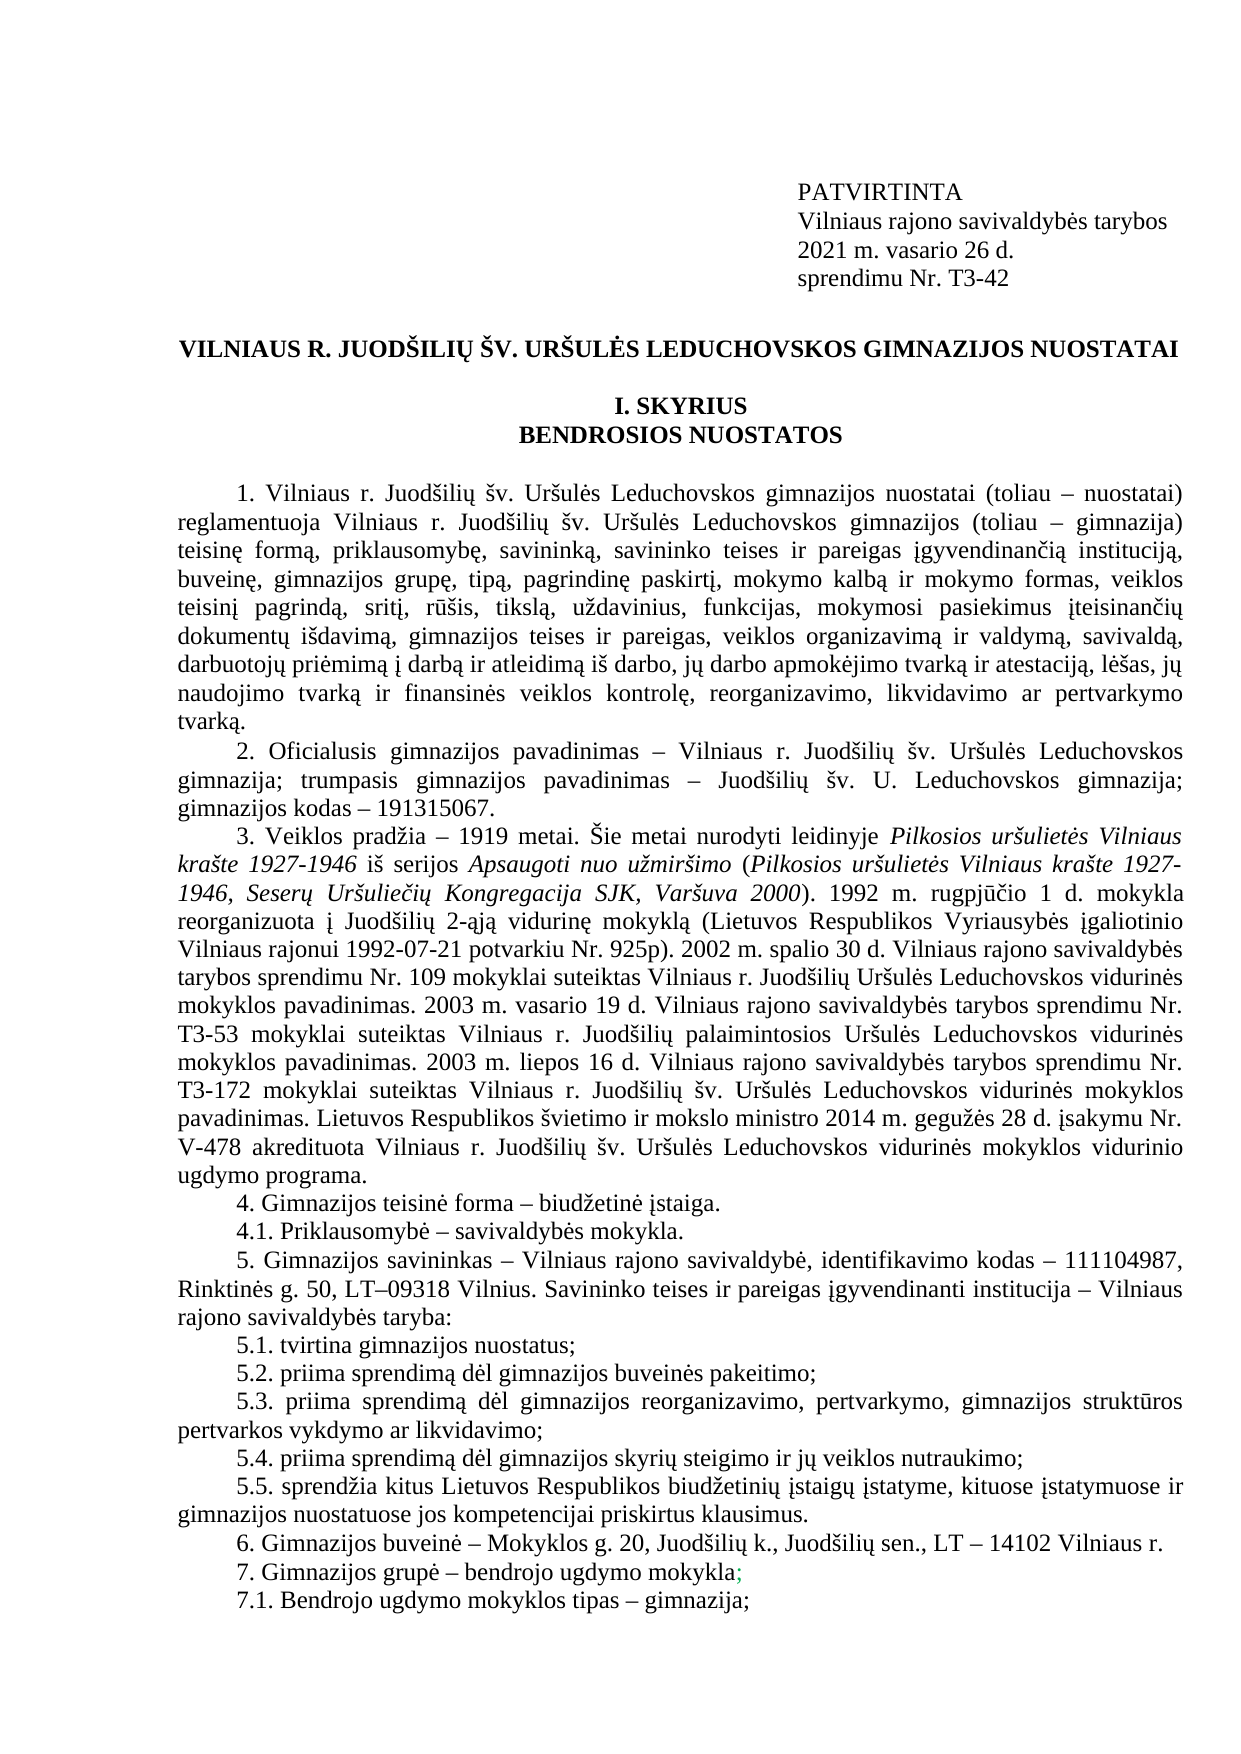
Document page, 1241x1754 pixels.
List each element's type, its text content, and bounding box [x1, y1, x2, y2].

text 5.1. tvirtina gimnazijos nuostatus; [177, 1331, 1184, 1359]
text 5.3. priima sprendimą dėl gimnazijos reorganizavimo, pertvarkymo, gimnazijos struktūros pertvarkos vykdymo ar likvidavimo; [177, 1387, 1184, 1443]
text 4. Gimnazijos teisinė forma – biudžetinė įstaiga. [177, 1189, 1184, 1217]
text 7.1. Bendrojo ugdymo mokyklos tipas – gimnazija; [177, 1586, 1184, 1614]
text 5. Gimnazijos savininkas – Vilniaus rajono savivaldybė, identifikavimo kodas – 111104987, Rinktinės g. 50, LT–09318 Vilnius. Savininko teises ir pareigas įgyvendinanti institucija – Vilniaus rajono savivaldybės taryba: [177, 1246, 1184, 1331]
text 4.1. Priklausomybė – savivaldybės mokykla. [177, 1217, 1184, 1245]
text 2021 m. vasario 26 d. [709, 235, 1181, 263]
text 3. Veiklos pradžia – 1919 metai. Šie metai nurodyti leidinyje Pilkosios uršulietės Vilniaus krašte 1927-1946 iš serijos Apsaugoti nuo užmiršimo (Pilkosios uršulietės Vilniaus krašte 1927-1946, Seserų Uršuliečių Kongregacija SJK, Varšuva 2000). 1992 m. rugpjūčio 1 d. mokykla reorganizuota į Juodšilių 2-ąją vidurinę mokyklą (Lietuvos Respublikos Vyriausybės įgaliotinio Vilniaus rajonui 1992-07-21 potvarkiu Nr. 925p). 2002 m. spalio 30 d. Vilniaus rajono savivaldybės tarybos sprendimu Nr. 109 mokyklai suteiktas Vilniaus r. Juodšilių Uršulės Leduchovskos vidurinės mokyklos pavadinimas. 2003 m. vasario 19 d. Vilniaus rajono savivaldybės tarybos sprendimu Nr. T3-53 mokyklai suteiktas Vilniaus r. Juodšilių palaimintosios Uršulės Leduchovskos vidurinės mokyklos pavadinimas. 2003 m. liepos 16 d. Vilniaus rajono savivaldybės tarybos sprendimu Nr. T3-172 mokyklai suteiktas Vilniaus r. Juodšilių šv. Uršulės Leduchovskos vidurinės mokyklos pavadinimas. Lietuvos Respublikos švietimo ir mokslo ministro 2014 m. gegužės 28 d. įsakymu Nr. V-478 akredituota Vilniaus r. Juodšilių šv. Uršulės Leduchovskos vidurinės mokyklos vidurinio ugdymo programa. [177, 822, 1184, 1189]
text 5.5. sprendžia kitus Lietuvos Respublikos biudžetinių įstaigų įstatyme, kituose įstatymuose ir gimnazijos nuostatuose jos kompetencijai priskirtus klausimus. [177, 1472, 1184, 1528]
text I. SKYRIUS [177, 391, 1184, 420]
text 2. Oficialusis gimnazijos pavadinimas – Vilniaus r. Juodšilių šv. Uršulės Leduchovskos gimnazija; trumpasis gimnazijos pavadinimas – Juodšilių šv. U. Leduchovskos gimnazija; gimnazijos kodas – 191315067. [177, 737, 1184, 822]
text BENDROSIOS NUOSTATOS [177, 420, 1184, 449]
text 7. Gimnazijos grupė – bendrojo ugdymo mokykla; [177, 1557, 1184, 1586]
text 5.4. priima sprendimą dėl gimnazijos skyrių steigimo ir jų veiklos nutraukimo; [177, 1443, 1184, 1472]
text Vilniaus rajono savivaldybės tarybos [709, 206, 1181, 235]
text VILNIAUS R. JUODŠILIŲ ŠV. URŠULĖS LEDUCHOVSKOS GIMNAZIJOS NUOSTATAI [177, 334, 1181, 363]
text PATVIRTINTA [797, 177, 1181, 206]
text sprendimu Nr. T3-42 [709, 263, 1181, 292]
text 6. Gimnazijos buveinė – Mokyklos g. 20, Juodšilių k., Juodšilių sen., LT – 14102 Vilniaus r. [177, 1528, 1184, 1557]
text 1. Vilniaus r. Juodšilių šv. Uršulės Leduchovskos gimnazijos nuostatai (toliau – nuostatai) reglamentuoja Vilniaus r. Juodšilių šv. Uršulės Leduchovskos gimnazijos (toliau – gimnazija) teisinę formą, priklausomybę, savininką, savininko teises ir pareigas įgyvendinančią instituciją, buveinę, gimnazijos grupę, tipą, pagrindinę paskirtį, mokymo kalbą ir mokymo formas, veiklos teisinį pagrindą, sritį, rūšis, tikslą, uždavinius, funkcijas, mokymosi pasiekimus įteisinančių dokumentų išdavimą, gimnazijos teises ir pareigas, veiklos organizavimą ir valdymą, savivaldą, darbuotojų priėmimą į darbą ir atleidimą iš darbo, jų darbo apmokėjimo tvarką ir atestaciją, lėšas, jų naudojimo tvarką ir finansinės veiklos kontrolę, reorganizavimo, likvidavimo ar pertvarkymo tvarką. [177, 478, 1184, 735]
text 5.2. priima sprendimą dėl gimnazijos buveinės pakeitimo; [177, 1359, 1184, 1387]
